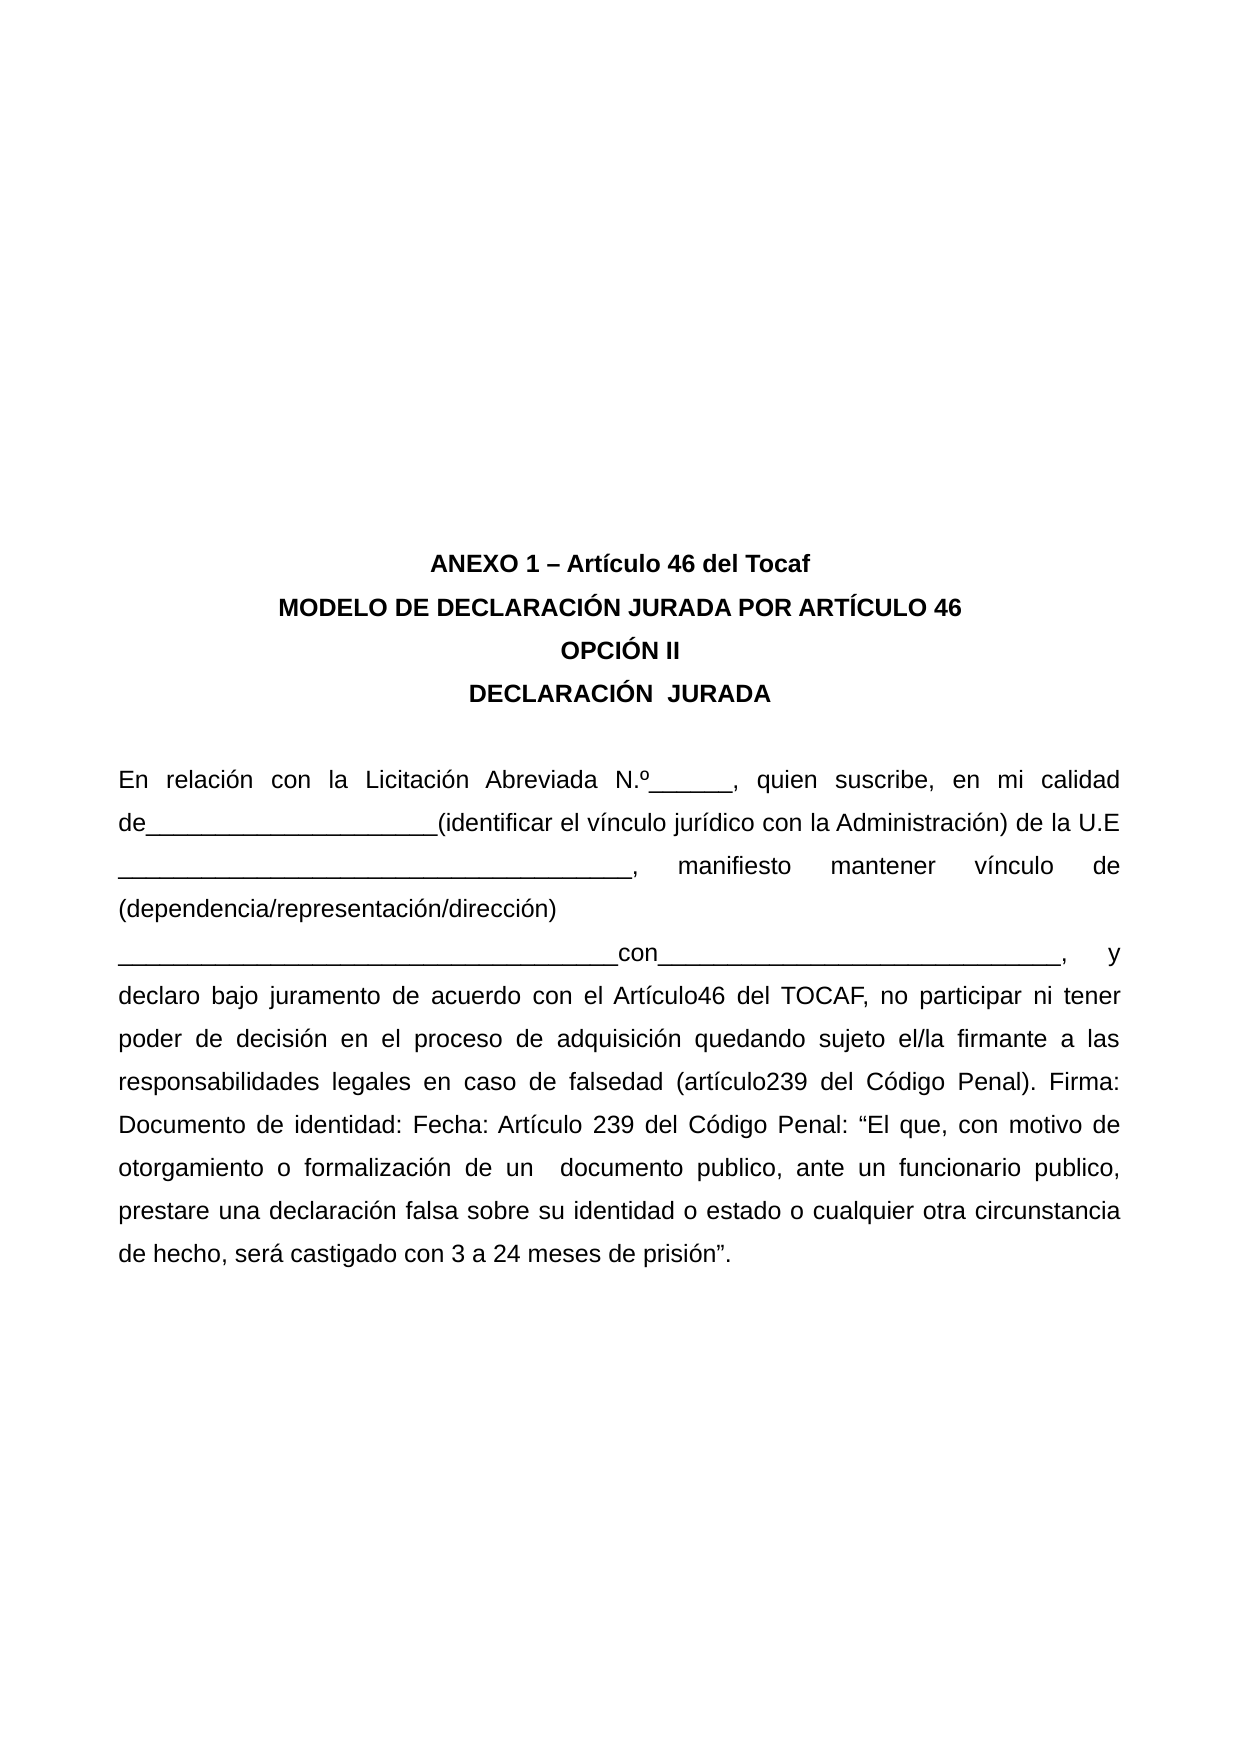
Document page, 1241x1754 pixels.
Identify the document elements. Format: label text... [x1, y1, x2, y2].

text DECLARACIÓN JURADA [118, 679, 1122, 707]
text OPCIÓN II [118, 636, 1122, 664]
text En relación con la Licitación Abreviada N.º______, quien suscribe, en mi calidad de_____________________(identificar el vínculo jurídico con la Administración) de la U.E _____________________________________, manifiesto mantener vínculo de (dependencia/representación/dirección) ____________________________________con_____________________________, y declaro bajo juramento de acuerdo con el Artículo46 del TOCAF, no participar ni tener poder de decisión en el proceso de adquisición quedando sujeto el/la firmante a las responsabilidades legales en caso de falsedad (artículo239 del Código Penal). Firma: Documento de identidad: Fecha: Artículo 239 del Código Penal: “El que, con motivo de otorgamiento o formalización de un documento publico, ante un funcionario publico, prestare una declaración falsa sobre su identidad o estado o cualquier otra circunstancia de hecho, será castigado con 3 a 24 meses de prisión”. [118, 765, 1122, 1268]
text ANEXO 1 – Artículo 46 del Tocaf [118, 549, 1122, 578]
text MODELO DE DECLARACIÓN JURADA POR ARTÍCULO 46 [118, 592, 1122, 621]
